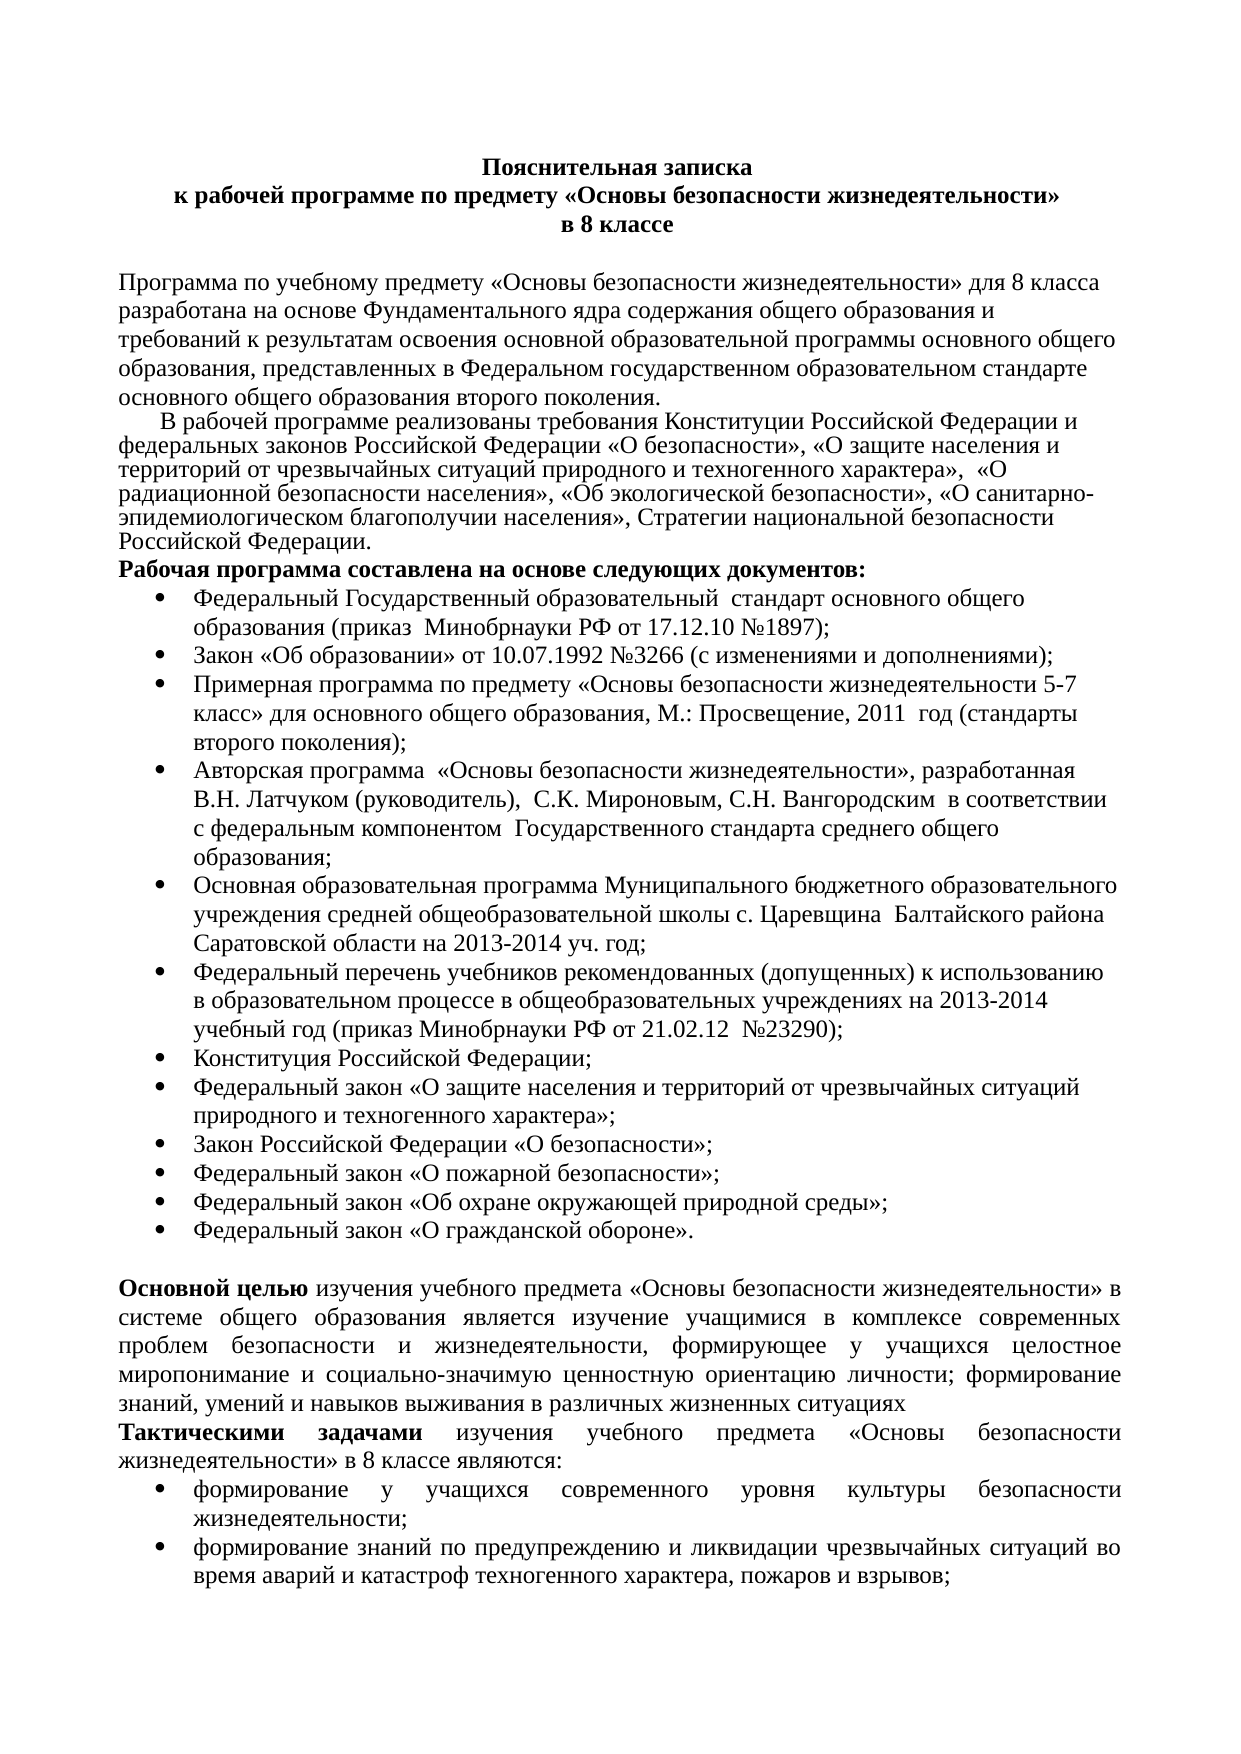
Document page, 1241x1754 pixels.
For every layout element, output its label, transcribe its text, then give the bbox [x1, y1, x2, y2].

text к рабочей программе по предмету «Основы безопасности жизнедеятельности» [118, 180, 1122, 209]
text Рабочая программа составлена на основе следующих документов: [118, 554, 1122, 583]
list формирование знаний по предупреждению и ликвидации чрезвычайных ситуаций во время аварий и катастроф техногенного характера, пожаров и взрывов; [156, 1532, 1122, 1589]
text Основной целью изучения учебного предмета «Основы безопасности жизнедеятельности» в системе общего образования является изучение учащимися в комплексе современных проблем безопасности и жизнедеятельности, формирующее у учащихся целостное миропонимание и социально-значимую ценностную ориентацию личности; формирование знаний, умений и навыков выживания в различных жизненных ситуациях [118, 1273, 1122, 1417]
list Федеральный Государственный образовательный стандарт основного общего образования (приказ Минобрнауки РФ от 17.12.10 №1897); [156, 583, 1122, 640]
list Федеральный закон «О пожарной безопасности»; [156, 1158, 1122, 1187]
list Авторская программа «Основы безопасности жизнедеятельности», разработанная В.Н. Латчуком (руководитель), С.К. Мироновым, С.Н. Вангородским в соответствии с федеральным компонентом Государственного стандарта среднего общего образования; [156, 755, 1122, 870]
text В рабочей программе реализованы требования Конституции Российской Федерации и федеральных законов Российской Федерации «О безопасности», «О защите населения и территорий от чрезвычайных ситуаций природного и техногенного характера», «О радиационной безопасности населения», «Об экологической безопасности», «О санитарно-эпидемиологическом благополучии населения», Стратегии национальной безопасности Российской Федерации. [118, 410, 1122, 554]
list Федеральный закон «О защите населения и территорий от чрезвычайных ситуаций природного и техногенного характера»; [156, 1072, 1122, 1129]
list Федеральный закон «Об охране окружающей природной среды»; [156, 1187, 1122, 1215]
text Программа по учебному предмету «Основы безопасности жизнедеятельности» для 8 класса разработана на основе Фундаментального ядра содержания общего образования и требований к результатам освоения основной образовательной программы основного общего образования, представленных в Федеральном государственном образовательном стандарте основного общего образования второго поколения. [118, 267, 1122, 410]
text Пояснительная записка [118, 152, 1122, 180]
list Федеральный закон «О гражданской обороне». [156, 1215, 1122, 1244]
text в 8 классе [118, 209, 1122, 238]
list Закон Российской Федерации «О безопасности»; [156, 1129, 1122, 1158]
list Примерная программа по предмету «Основы безопасности жизнедеятельности 5-7 класс» для основного общего образования, М.: Просвещение, 2011 год (стандарты второго поколения); [156, 669, 1122, 755]
list Федеральный перечень учебников рекомендованных (допущенных) к использованию в образовательном процессе в общеобразовательных учреждениях на 2013-2014 учебный год (приказ Минобрнауки РФ от 21.02.12 №23290); [156, 957, 1122, 1043]
list Основная образовательная программа Муниципального бюджетного образовательного учреждения средней общеобразовательной школы с. Царевщина Балтайского района Саратовской области на 2013-2014 уч. год; [156, 870, 1122, 957]
list формирование у учащихся современного уровня культуры безопасности жизнедеятельности; [156, 1474, 1122, 1532]
text Тактическими задачами изучения учебного предмета «Основы безопасности жизнедеятельности» в 8 классе являются: [118, 1417, 1122, 1474]
list Конституция Российской Федерации; [156, 1043, 1122, 1072]
list Закон «Об образовании» от 10.07.1992 №3266 (с изменениями и дополнениями); [156, 640, 1122, 669]
